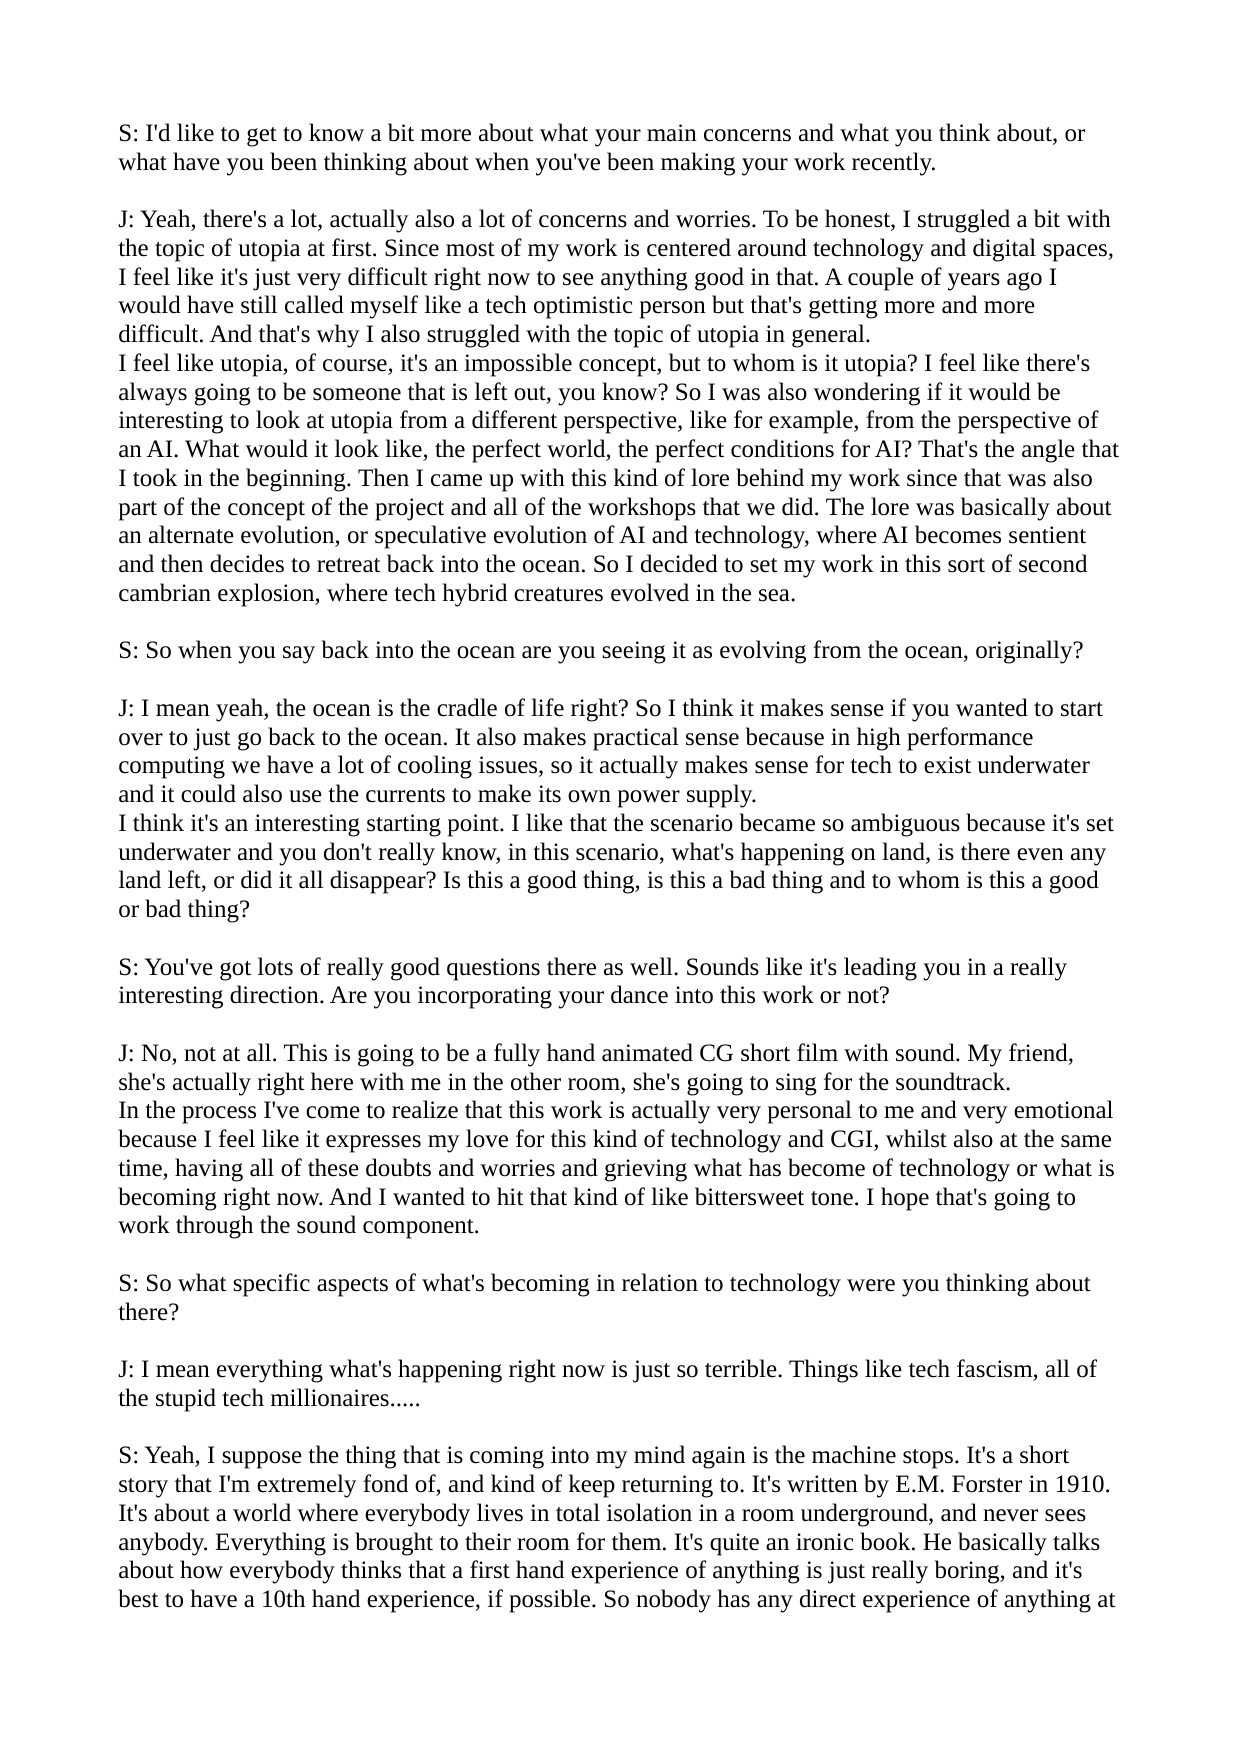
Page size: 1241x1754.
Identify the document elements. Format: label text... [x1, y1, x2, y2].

text S: So when you say back into the ocean are you seeing it as evolving from the ocean, originally? J: I mean yeah, the ocean is the cradle of life right? So I think it makes sense if you wanted to start over to just go back to the ocean. It also makes practical sense because in high performance computing we have a lot of cooling issues, so it actually makes sense for tech to exist underwater and it could also use the currents to make its own power supply. I think it's an interesting starting point. I like that the scenario became so ambiguous because it's set underwater and you don't really know, in this scenario, what's happening on land, is there even any land left, or did it all disappear? Is this a good thing, is this a bad thing and to whom is this a good or bad thing? [118, 636, 1122, 923]
text S: You've got lots of really good questions there as well. Sounds like it's leading you in a really interesting direction. Are you incorporating your dance into this work or not? J: No, not at all. This is going to be a fully hand animated CG short film with sound. My friend, she's actually right here with me in the other room, she's going to sing for the soundtrack. In the process I've come to realize that this work is actually very personal to me and very emotional because I feel like it expresses my love for this kind of technology and CGI, whilst also at the same time, having all of these doubts and worries and grieving what has become of technology or what is becoming right now. And I wanted to hit that kind of like bittersweet tone. I hope that's going to work through the sound component. S: So what specific aspects of what's becoming in relation to technology were you thinking about there? J: I mean everything what's happening right now is just so terrible. Things like tech fascism, all of the stupid tech millionaires..... S: Yeah, I suppose the thing that is coming into my mind again is the machine stops. It's a short story that I'm extremely fond of, and kind of keep returning to. It's written by E.M. Forster in 1910. It's about a world where everybody lives in total isolation in a room underground, and never sees anybody. Everything is brought to their room for them. It's quite an ironic book. He basically talks about how everybody thinks that a first hand experience of anything is just really boring, and it's best to have a 10th hand experience, if possible. So nobody has any direct experience of anything at [118, 952, 1122, 1613]
text S: I'd like to get to know a bit more about what your main concerns and what you think about, or what have you been thinking about when you've been making your work recently. J: Yeah, there's a lot, actually also a lot of concerns and worries. To be honest, I struggled a bit with the topic of utopia at first. Since most of my work is centered around technology and digital spaces, I feel like it's just very difficult right now to see anything good in that. A couple of years ago I would have still called myself like a tech optimistic person but that's getting more and more difficult. And that's why I also struggled with the topic of utopia in general. I feel like utopia, of course, it's an impossible concept, but to whom is it utopia? I feel like there's always going to be someone that is left out, you know? So I was also wondering if it would be interesting to look at utopia from a different perspective, like for example, from the perspective of an AI. What would it look like, the perfect world, the perfect conditions for AI? That's the angle that I took in the beginning. Then I came up with this kind of lore behind my work since that was also part of the concept of the project and all of the workshops that we did. The lore was basically about an alternate evolution, or speculative evolution of AI and technology, where AI becomes sentient and then decides to retreat back into the ocean. So I decided to set my work in this sort of second cambrian explosion, where tech hybrid creatures evolved in the sea. [118, 118, 1122, 607]
